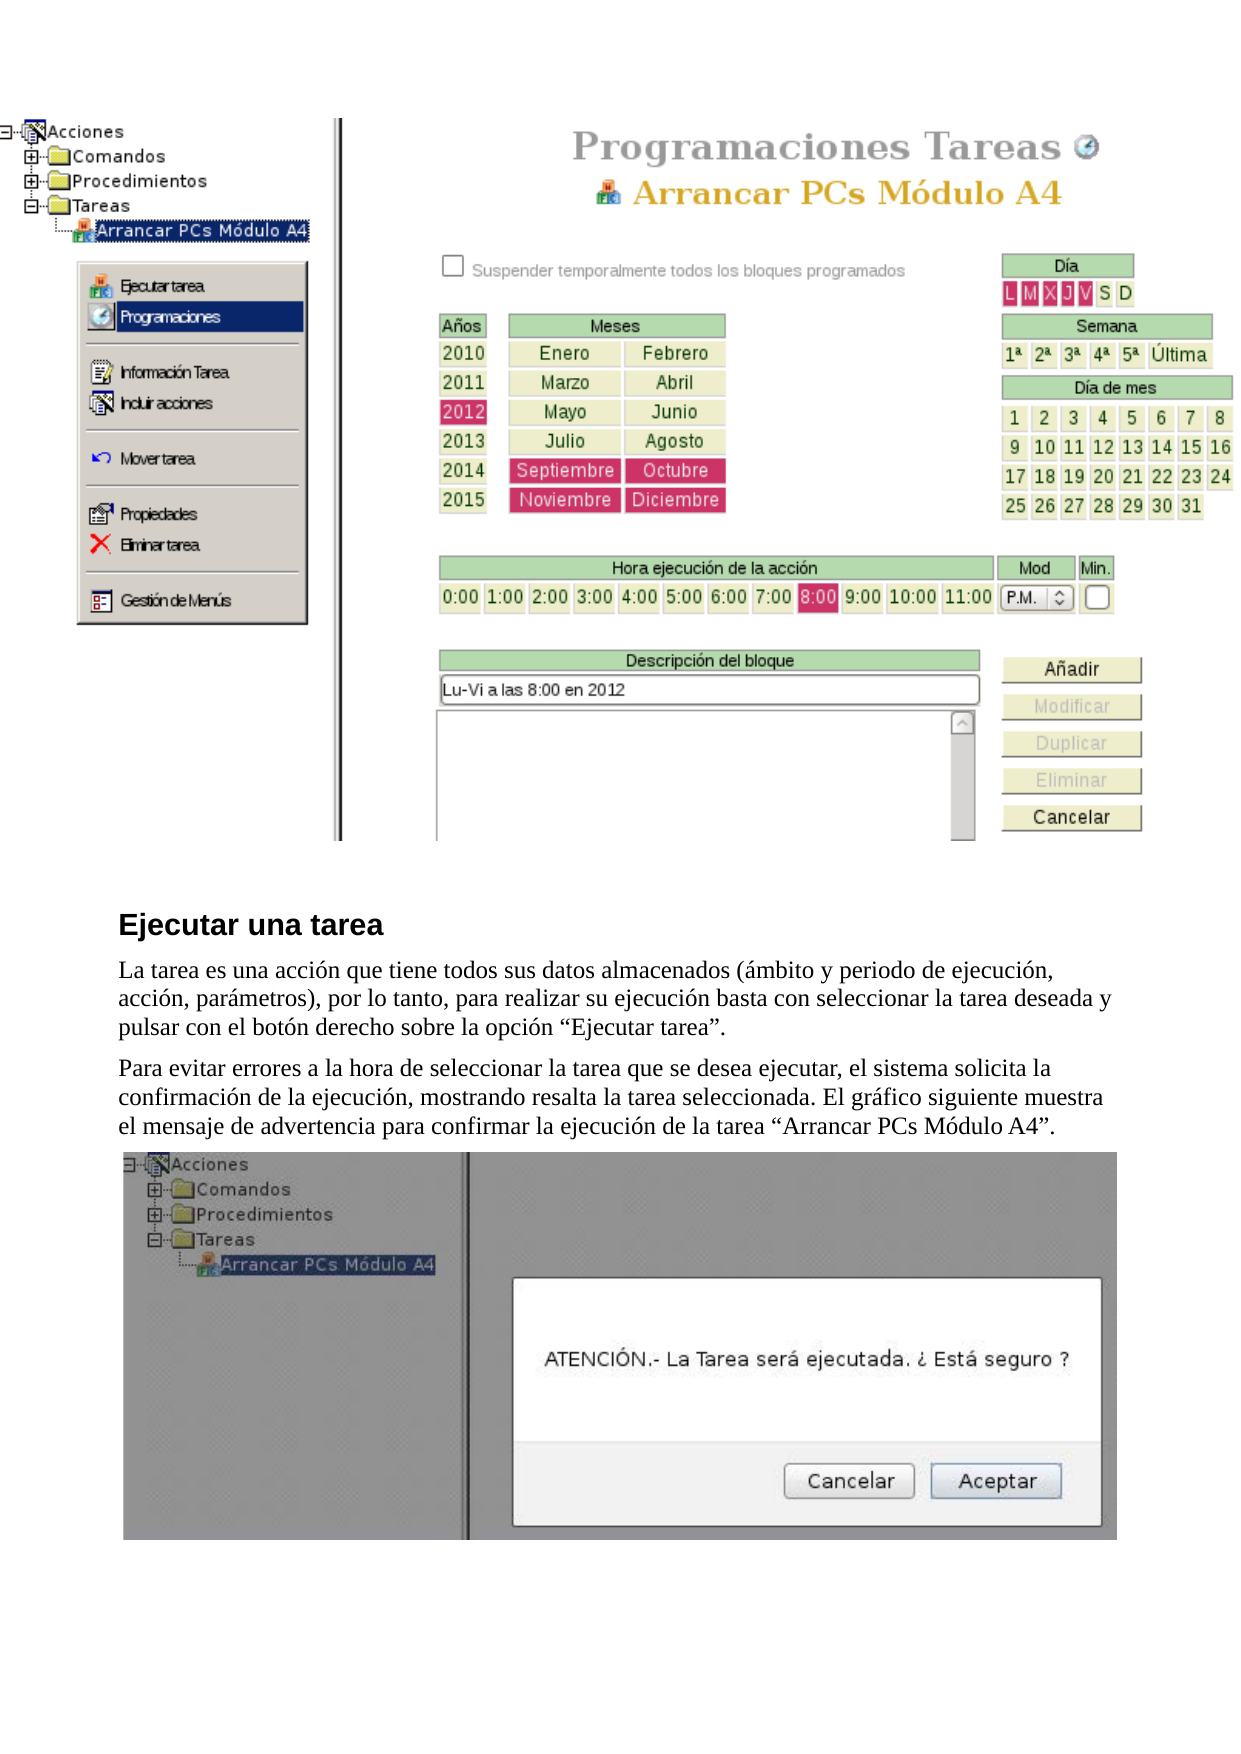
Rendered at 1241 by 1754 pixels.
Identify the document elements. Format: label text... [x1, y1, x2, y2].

subtitle Ejecutar una tarea [118, 907, 1122, 942]
text La tarea es una acción que tiene todos sus datos almacenados (ámbito y periodo de ejecución, acción, parámetros), por lo tanto, para realizar su ejecución basta con seleccionar la tarea deseada y pulsar con el botón derecho sobre la opción “Ejecutar tarea”. [118, 955, 1122, 1041]
text Para evitar errores a la hora de seleccionar la tarea que se desea ejecutar, el sistema solicita la confirmación de la ejecución, mostrando resalta la tarea seleccionada. El gráfico siguiente muestra el mensaje de advertencia para confirmar la ejecución de la tarea “Arrancar PCs Módulo A4”. [118, 1053, 1122, 1140]
